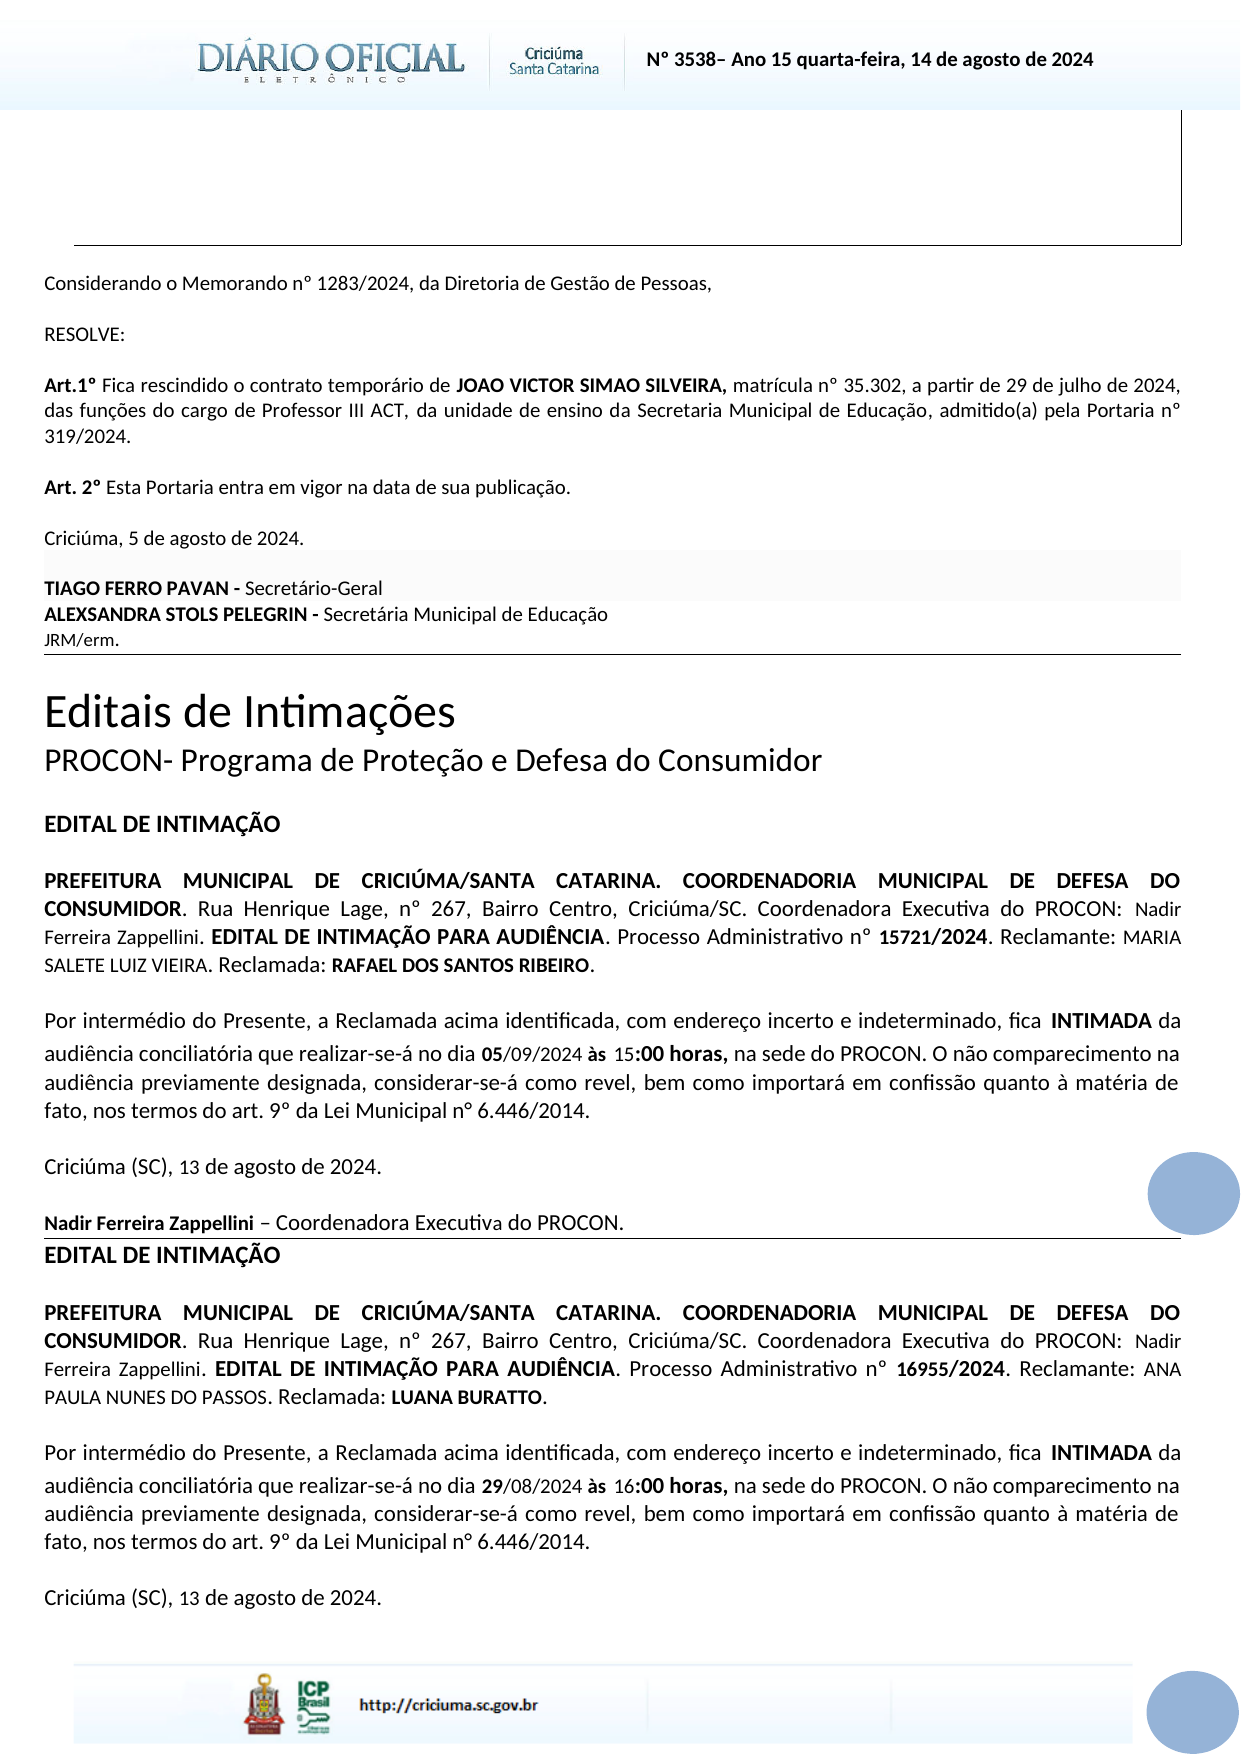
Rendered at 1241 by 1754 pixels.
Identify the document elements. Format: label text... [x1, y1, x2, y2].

text EDITAL DE INTIMAÇÃO [44, 1239, 1181, 1270]
text Criciúma (SC), 13 de agosto de 2024. [44, 1583, 1181, 1611]
text Nadir Ferreira Zappellini – Coordenadora Executiva do PROCON. [44, 1208, 1181, 1238]
text EDITAL DE INTIMAÇÃO [44, 808, 1181, 838]
list RESOLVE: [44, 321, 1181, 347]
text Por intermédio do Presente, a Reclamada acima identificada, com endereço incerto e indeterminado, fica INTIMADA da audiência conciliatória que realizar-se-á no dia 05/09/2024 às 15:00 horas, na sede do PROCON. O não comparecimento na audiência previamente designada, considerar-se-á como revel, bem como importará em confissão quanto à matéria de fato, nos termos do art. 9º da Lei Municipal n° 6.446/2014. [44, 1006, 1181, 1124]
text PREFEITURA MUNICIPAL DE CRICIÚMA/SANTA CATARINA. COORDENADORIA MUNICIPAL DE DEFESA DO CONSUMIDOR. Rua Henrique Lage, nº 267, Bairro Centro, Criciúma/SC. Coordenadora Executiva do PROCON: Nadir Ferreira Zappellini. EDITAL DE INTIMAÇÃO PARA AUDIÊNCIA. Processo Administrativo nº 15721/2024. Reclamante: MARIA SALETE LUIZ VIEIRA. Reclamada: RAFAEL DOS SANTOS RIBEIRO. [44, 866, 1181, 978]
list Considerando o Memorando nº 1283/2024, da Diretoria de Gestão de Pessoas, [44, 271, 1181, 296]
list Art.1º Fica rescindido o contrato temporário de JOAO VICTOR SIMAO SILVEIRA, matrícula nº 35.302, a partir de 29 de julho de 2024, das funções do cargo de Professor III ACT, da unidade de ensino da Secretaria Municipal de Educação, admitido(a) pela Portaria nº 319/2024. [44, 372, 1181, 448]
list ALEXSANDRA STOLS PELEGRIN - Secretária Municipal de Educação [44, 601, 1181, 626]
list Criciúma, 5 de agosto de 2024. [44, 525, 1181, 550]
list JRM/erm. [44, 626, 1181, 654]
list Art. 2º Esta Portaria entra em vigor na data de sua publicação. [44, 474, 1181, 499]
text PROCON- Programa de Proteção e Defesa do Consumidor [44, 739, 1181, 780]
text Editais de Intimações [44, 680, 1181, 739]
list TIAGO FERRO PAVAN - Secretário-Geral [44, 576, 1181, 601]
text PREFEITURA MUNICIPAL DE CRICIÚMA/SANTA CATARINA. COORDENADORIA MUNICIPAL DE DEFESA DO CONSUMIDOR. Rua Henrique Lage, nº 267, Bairro Centro, Criciúma/SC. Coordenadora Executiva do PROCON: Nadir Ferreira Zappellini. EDITAL DE INTIMAÇÃO PARA AUDIÊNCIA. Processo Administrativo nº 16955/2024. Reclamante: ANA PAULA NUNES DO PASSOS. Reclamada: LUANA BURATTO. [44, 1298, 1181, 1410]
text Criciúma (SC), 13 de agosto de 2024. [44, 1152, 1181, 1180]
text Por intermédio do Presente, a Reclamada acima identificada, com endereço incerto e indeterminado, fica INTIMADA da audiência conciliatória que realizar-se-á no dia 29/08/2024 às 16:00 horas, na sede do PROCON. O não comparecimento na audiência previamente designada, considerar-se-á como revel, bem como importará em confissão quanto à matéria de fato, nos termos do art. 9º da Lei Municipal n° 6.446/2014. [44, 1438, 1181, 1555]
